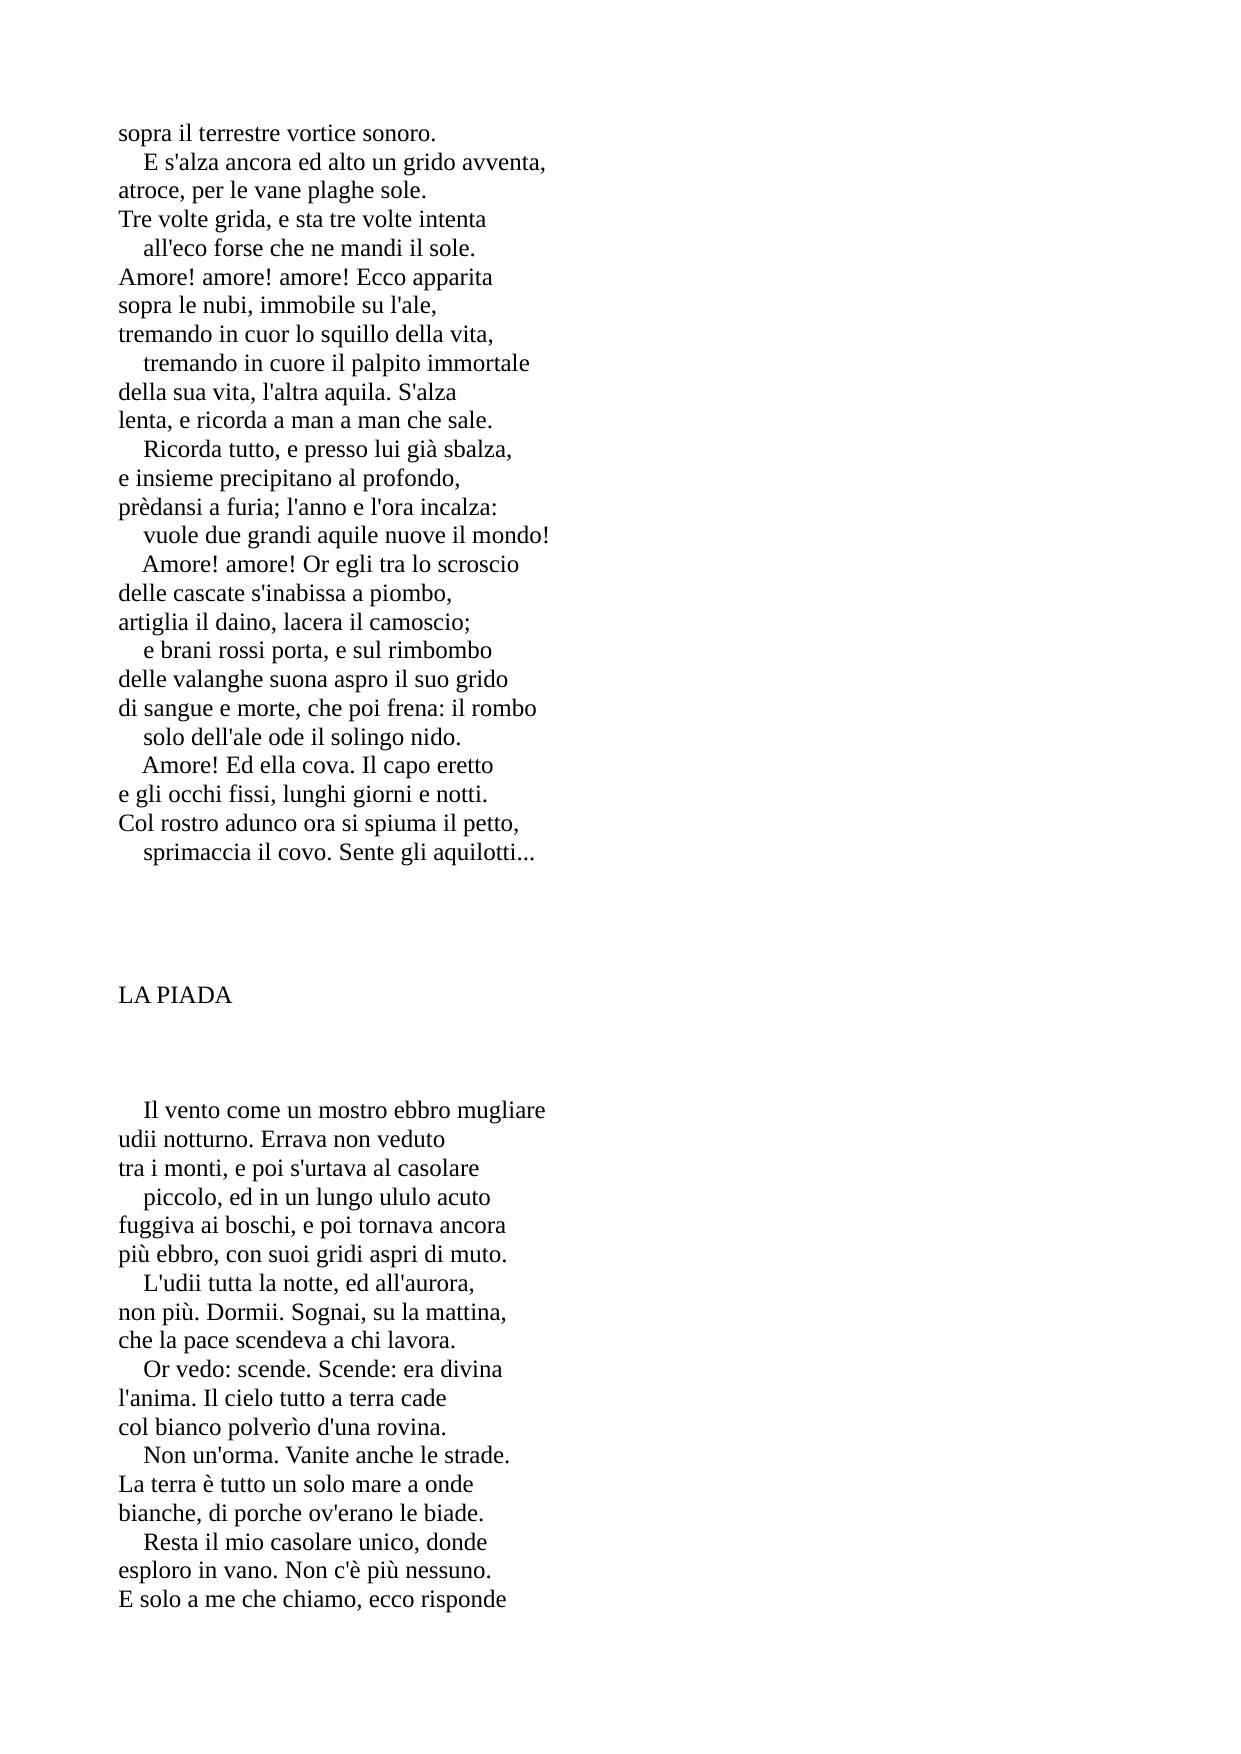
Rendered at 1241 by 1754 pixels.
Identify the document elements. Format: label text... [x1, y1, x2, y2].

text atroce, per le vane plaghe sole. [118, 176, 1122, 204]
text Resta il mio casolare unico, donde [118, 1527, 1122, 1556]
text lenta, e ricorda a man a man che sale. [118, 406, 1122, 434]
text tremando in cuor lo squillo della vita, [118, 319, 1122, 348]
text E s'alza ancora ed alto un grido avventa, [118, 147, 1122, 176]
text esploro in vano. Non c'è più nessuno. [118, 1556, 1122, 1584]
text della sua vita, l'altra aquila. S'alza [118, 377, 1122, 406]
text Amore! amore! Or egli tra lo scroscio [118, 549, 1122, 578]
text piccolo, ed in un lungo ululo acuto [118, 1182, 1122, 1211]
text delle valanghe suona aspro il suo grido [118, 664, 1122, 693]
text tremando in cuore il palpito immortale [118, 348, 1122, 377]
text sopra le nubi, immobile su l'ale, [118, 291, 1122, 319]
text prèdansi a furia; l'anno e l'ora incalza: [118, 492, 1122, 521]
text delle cascate s'inabissa a piombo, [118, 578, 1122, 607]
text udii notturno. Errava non veduto [118, 1124, 1122, 1153]
text bianche, di porche ov'erano le biade. [118, 1498, 1122, 1527]
text col bianco polverìo d'una rovina. [118, 1412, 1122, 1441]
text più ebbro, con suoi gridi aspri di muto. [118, 1239, 1122, 1268]
text solo dell'ale ode il solingo nido. [118, 722, 1122, 751]
text all'eco forse che ne mandi il sole. [118, 233, 1122, 262]
text Il vento come un mostro ebbro mugliare [118, 1096, 1122, 1124]
text LA PIADA [118, 981, 1122, 1009]
text Ricorda tutto, e presso lui già sbalza, [118, 434, 1122, 463]
text non più. Dormii. Sognai, su la mattina, [118, 1297, 1122, 1326]
text L'udii tutta la notte, ed all'aurora, [118, 1268, 1122, 1297]
text tra i monti, e poi s'urtava al casolare [118, 1153, 1122, 1182]
text di sangue e morte, che poi frena: il rombo [118, 693, 1122, 722]
text che la pace scendeva a chi lavora. [118, 1326, 1122, 1354]
text artiglia il daino, lacera il camoscio; [118, 607, 1122, 636]
text Tre volte grida, e sta tre volte intenta [118, 204, 1122, 233]
text Amore! amore! amore! Ecco apparita [118, 262, 1122, 291]
text Or vedo: scende. Scende: era divina [118, 1354, 1122, 1383]
text sopra il terrestre vortice sonoro. [118, 118, 1122, 147]
text La terra è tutto un solo mare a onde [118, 1469, 1122, 1498]
text sprimaccia il covo. Sente gli aquilotti... [118, 837, 1122, 866]
text E solo a me che chiamo, ecco risponde [118, 1584, 1122, 1613]
text l'anima. Il cielo tutto a terra cade [118, 1383, 1122, 1412]
text Amore! Ed ella cova. Il capo eretto [118, 751, 1122, 779]
text fuggiva ai boschi, e poi tornava ancora [118, 1211, 1122, 1239]
text Non un'orma. Vanite anche le strade. [118, 1441, 1122, 1469]
text e gli occhi fissi, lunghi giorni e notti. [118, 779, 1122, 808]
text e brani rossi porta, e sul rimbombo [118, 636, 1122, 664]
text e insieme precipitano al profondo, [118, 463, 1122, 492]
text vuole due grandi aquile nuove il mondo! [118, 521, 1122, 549]
text Col rostro adunco ora si spiuma il petto, [118, 808, 1122, 837]
